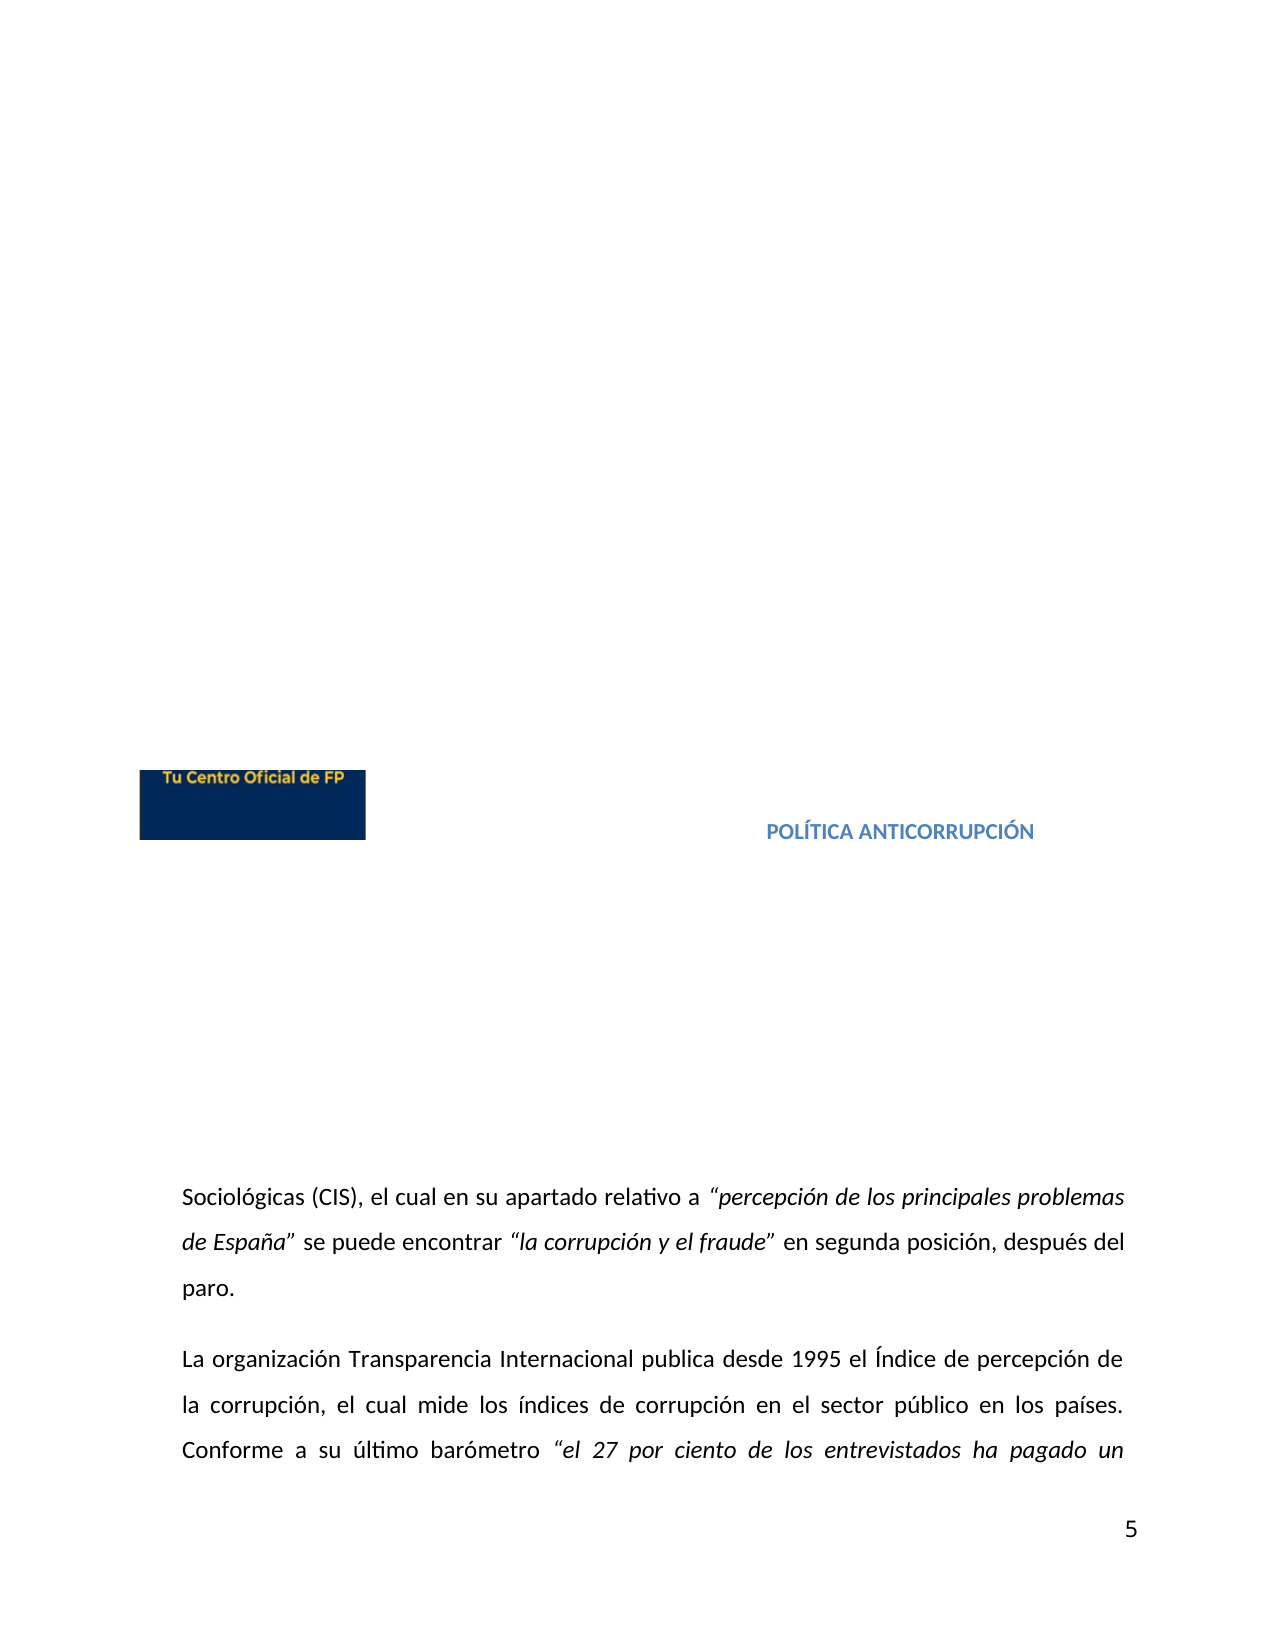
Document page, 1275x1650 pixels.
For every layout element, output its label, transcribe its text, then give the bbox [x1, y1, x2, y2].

picture [139, 770, 366, 840]
text Sociológicas (CIS), el cual en su apartado relativo a “percepción de los principales problemas de España” se puede encontrar “la corrupción y el fraude” en segunda posición, después del paro. [182, 1181, 1125, 1303]
text La organización Transparencia Internacional publica desde 1995 el Índice de percepción de la corrupción, el cual mide los índices de corrupción en el sector público en los países. Conforme a su último barómetro “el 27 por ciento de los entrevistados ha pagado un [182, 1343, 1125, 1465]
